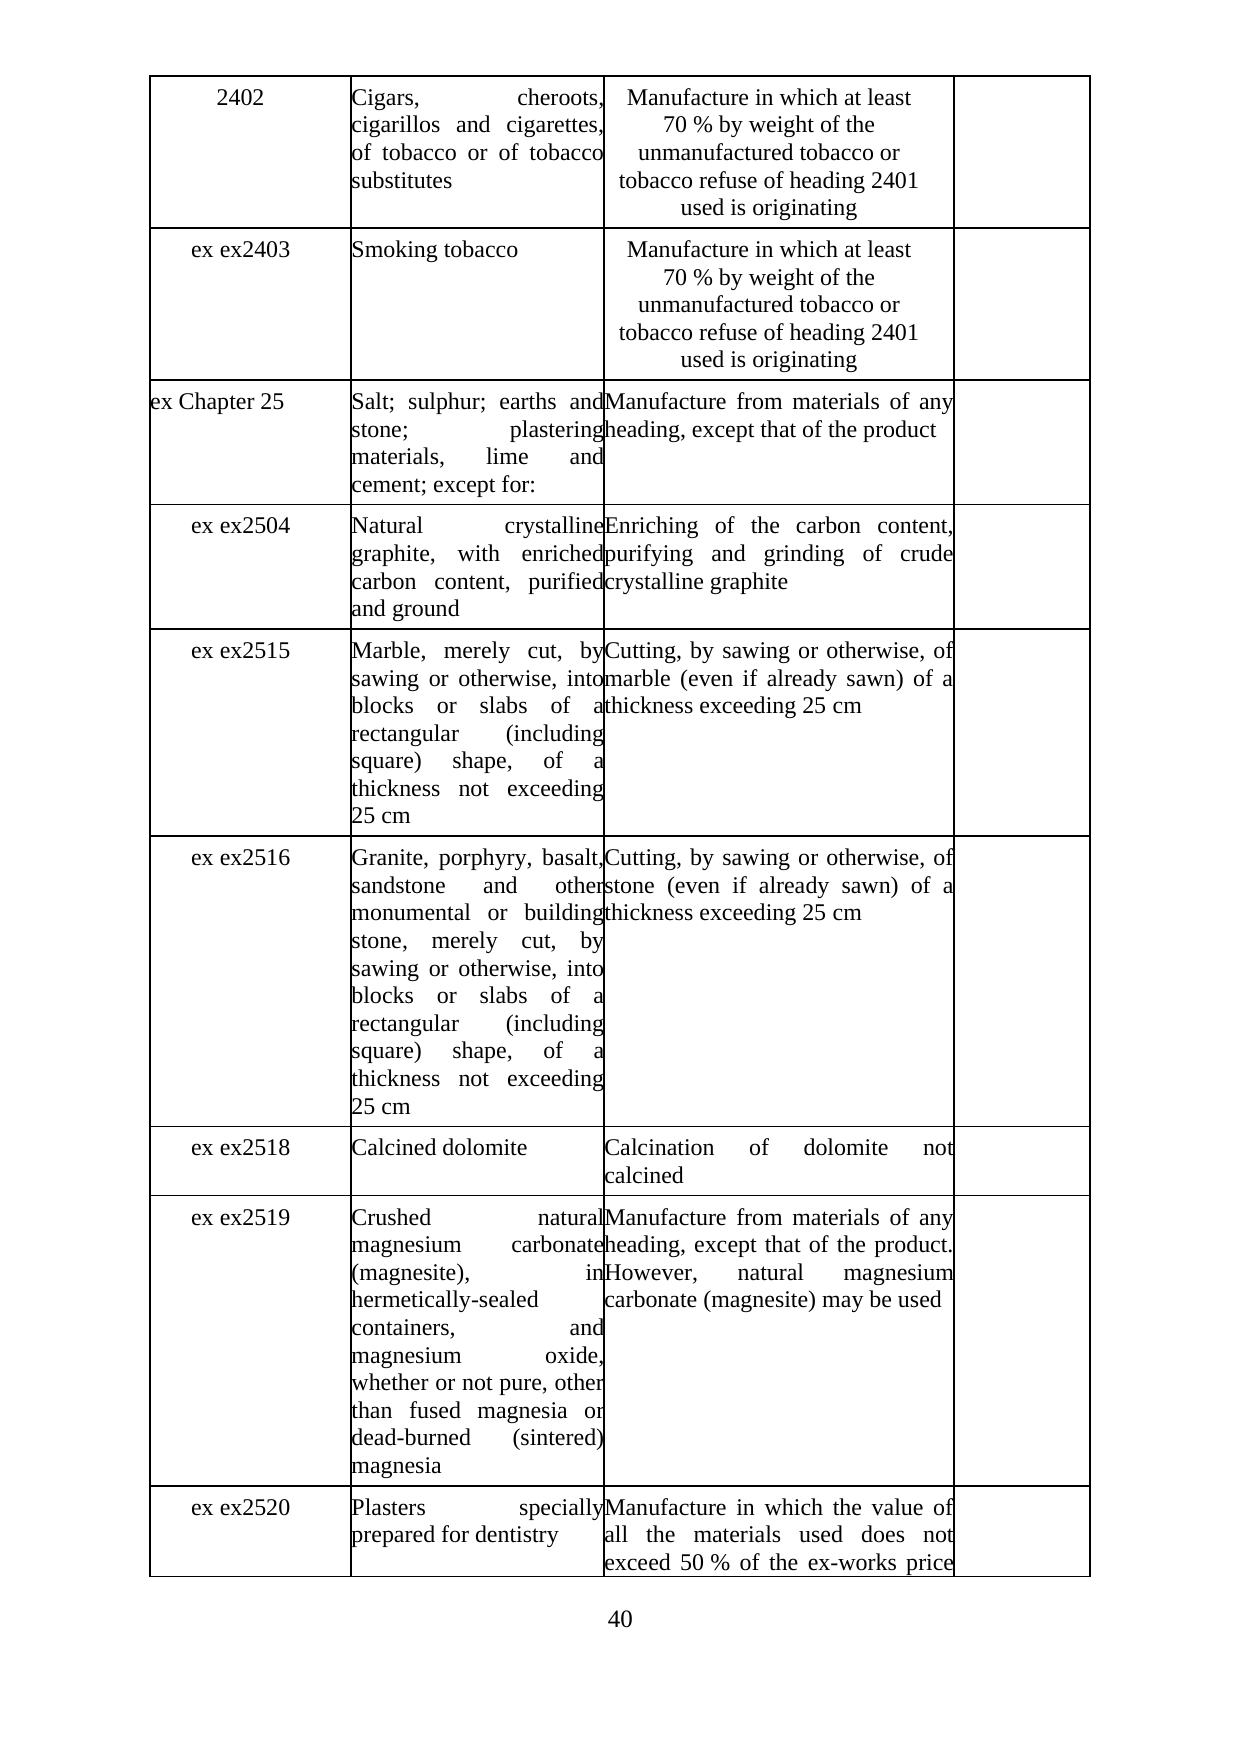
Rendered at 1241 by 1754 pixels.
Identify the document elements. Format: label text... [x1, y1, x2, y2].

table_cell ex ex2504 [151, 505, 350, 628]
table_cell ex ex2520 [151, 1487, 350, 1576]
table_cell Calcined dolomite [352, 1127, 603, 1195]
table_cell [955, 1127, 1089, 1195]
table_cell ex ex2519 [151, 1196, 350, 1485]
table_cell Smoking tobacco [352, 229, 603, 379]
table_cell ex Chapter 25 [151, 381, 350, 504]
table_cell [955, 1487, 1089, 1576]
table_cell Manufacture from materials of any heading, except that of the product [605, 381, 953, 504]
table_cell Natural crystalline graphite, with enriched carbon content, purified and ground [352, 505, 603, 628]
table_cell Granite, porphyry, basalt, sandstone and other monumental or building stone, merely cut, by sawing or otherwise, into blocks or slabs of a rectangular (including square) shape, of a thickness not exceeding 25 cm [352, 837, 603, 1126]
table_cell Plasters specially prepared for dentistry [352, 1487, 603, 1576]
table_cell Cutting, by sawing or otherwise, of marble (even if already sawn) of a thickness exceeding 25 cm [605, 630, 953, 835]
table_cell Manufacture in which the value of all the materials used does not exceed 50 % of the ex-works price [605, 1487, 953, 1576]
table_cell [955, 837, 1089, 1126]
table_cell ex ex2518 [151, 1127, 350, 1195]
table_cell [955, 505, 1089, 628]
table_cell ex ex2516 [151, 837, 350, 1126]
table_cell Salt; sulphur; earths and stone; plastering materials, lime and cement; except for: [352, 381, 603, 504]
table_cell Calcination of dolomite not calcined [605, 1127, 953, 1195]
table_cell Crushed natural magnesium carbonate (magnesite), in hermetically-sealed containers, and magnesium oxide, whether or not pure, other than fused magnesia or dead-burned (sintered) magnesia [352, 1196, 603, 1485]
table_cell Manufacture from materials of any heading, except that of the product. However, natural magnesium carbonate (magnesite) may be used [605, 1196, 953, 1485]
table_cell [955, 630, 1089, 835]
table_cell ex ex2515 [151, 630, 350, 835]
table_cell 2402 [151, 77, 350, 227]
table_cell ex ex2403 [151, 229, 350, 379]
table_cell Cutting, by sawing or otherwise, of stone (even if already sawn) of a thickness exceeding 25 cm [605, 837, 953, 1126]
table_cell [955, 1196, 1089, 1485]
table_cell Cigars, cheroots, cigarillos and cigarettes, of tobacco or of tobacco substitutes [352, 77, 603, 227]
table_cell [955, 381, 1089, 504]
table_cell Enriching of the carbon content, purifying and grinding of crude crystalline graphite [605, 505, 953, 628]
table_cell [955, 229, 1089, 379]
table_cell Manufacture in which at least 70 % by weight of the unmanufactured tobacco or tobacco refuse of heading 2401 used is originating [605, 77, 953, 227]
table_cell Marble, merely cut, by sawing or otherwise, into blocks or slabs of a rectangular (including square) shape, of a thickness not exceeding 25 cm [352, 630, 603, 835]
table_cell [955, 77, 1089, 227]
table_cell Manufacture in which at least 70 % by weight of the unmanufactured tobacco or tobacco refuse of heading 2401 used is originating [605, 229, 953, 379]
